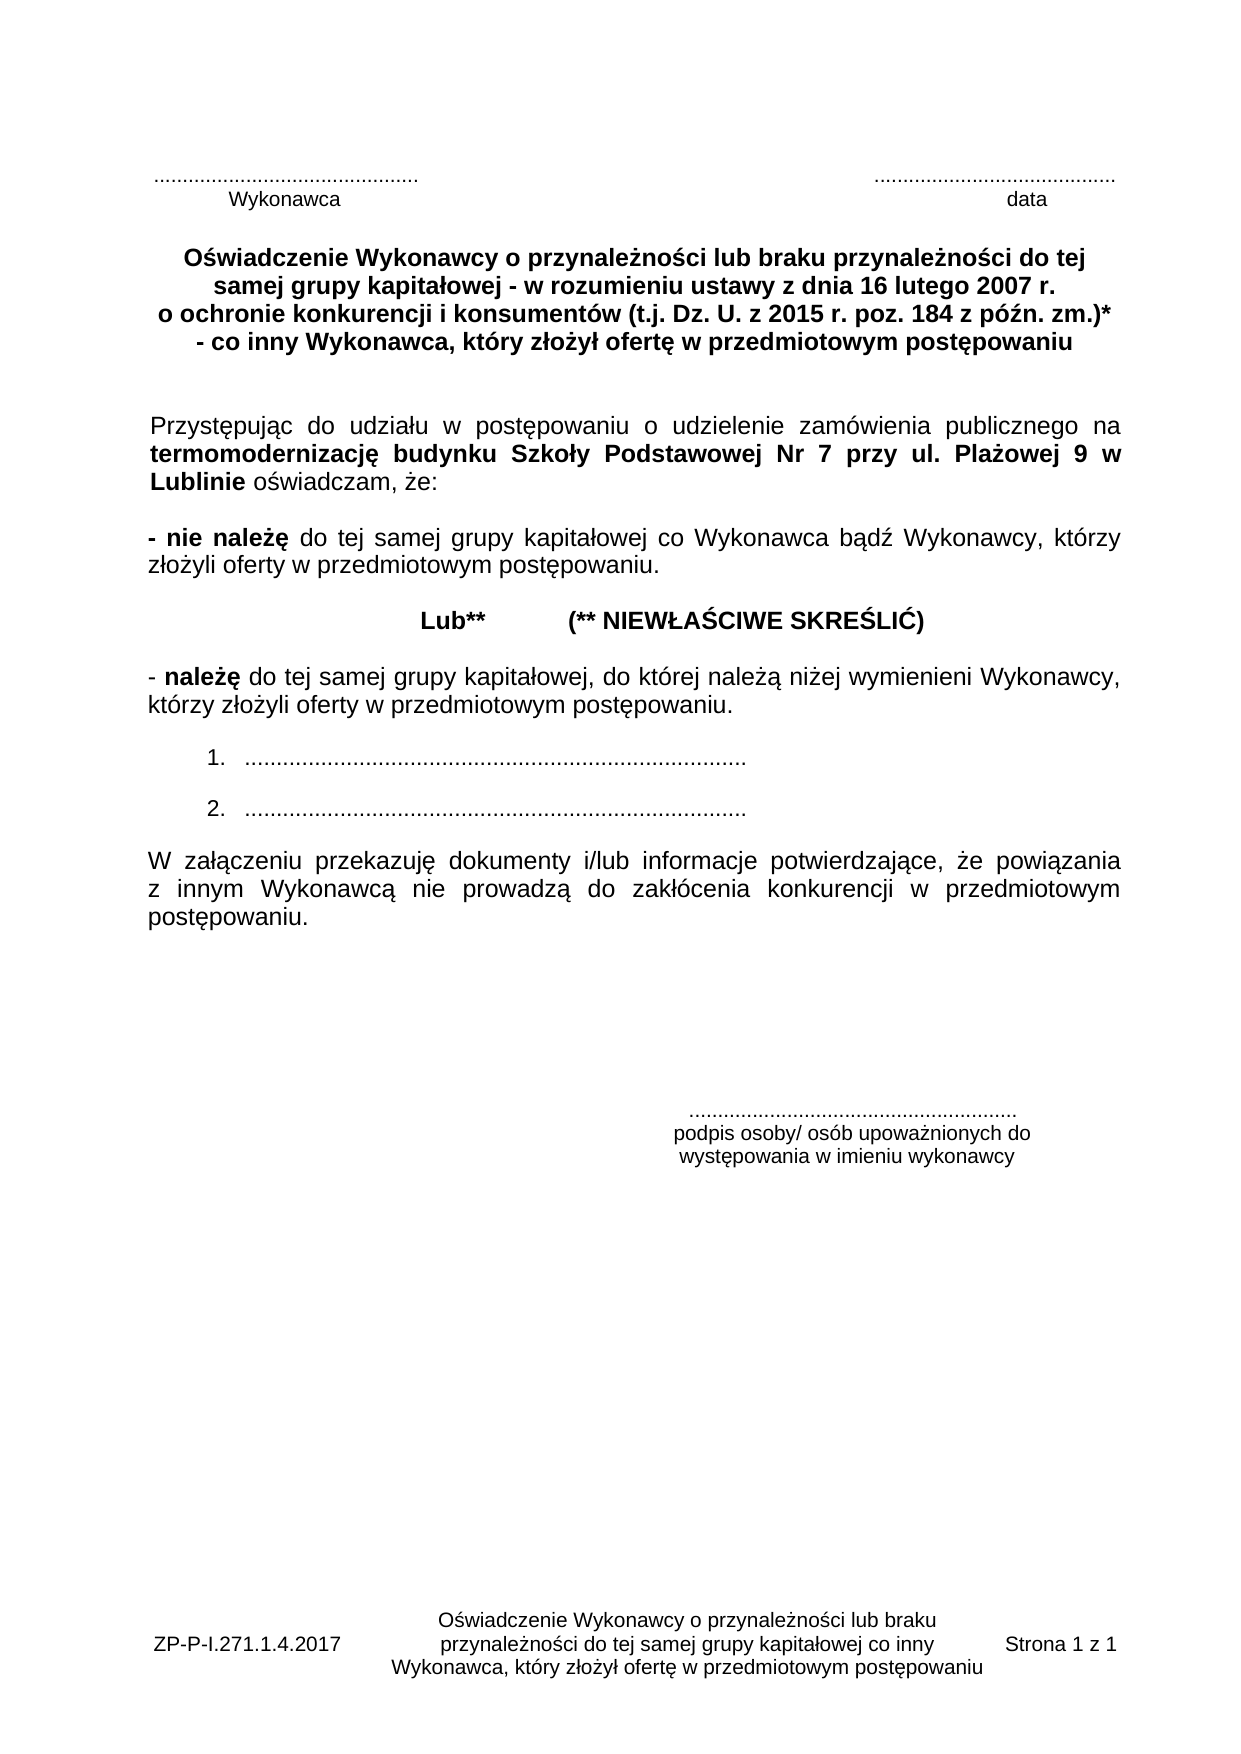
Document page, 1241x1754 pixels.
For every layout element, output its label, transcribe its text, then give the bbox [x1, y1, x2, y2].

text Przystępując do udziału w postępowaniu o udzielenie zamówienia publicznego na termomodernizację budynku Szkoły Podstawowej Nr 7 przy ul. Plażowej 9 w Lublinie oświadczam, że: [150, 412, 1122, 495]
text Oświadczenie Wykonawcy o przynależności lub braku przynależności do tej samej grupy kapitałowej - w rozumieniu ustawy z dnia 16 lutego 2007 r. o ochronie konkurencji i konsumentów (t.j. Dz. U. z 2015 r. poz. 184 z późn. zm.)* [148, 244, 1122, 328]
list ............................................................................... [207, 744, 1122, 770]
text - co inny Wykonawca, który złożył ofertę w przedmiotowym postępowaniu [148, 328, 1122, 356]
text podpis osoby/ osób upoważnionych do [148, 1121, 1122, 1144]
text występowania w imieniu wykonawcy [148, 1144, 1122, 1168]
list ............................................................................... [207, 796, 1122, 821]
text ......................................................... [148, 1098, 1122, 1121]
text - nie należę do tej samej grupy kapitałowej co Wykonawca bądź Wykonawcy, którzy złożyli oferty w przedmiotowym postępowaniu. [148, 523, 1122, 579]
table_header .......................................... data [635, 158, 1122, 216]
text W załączeniu przekazuję dokumenty i/lub informacje potwierdzające, że powiązania z innym Wykonawcą nie prowadzą do zakłócenia konkurencji w przedmiotowym postępowaniu. [148, 847, 1122, 931]
list Lub** (** NIEWŁAŚCIWE SKREŚLIĆ) [185, 607, 1122, 635]
table_header .............................................. Wykonawca [148, 158, 635, 216]
text - należę do tej samej grupy kapitałowej, do której należą niżej wymienieni Wykonawcy, którzy złożyli oferty w przedmiotowym postępowaniu. [148, 663, 1122, 719]
